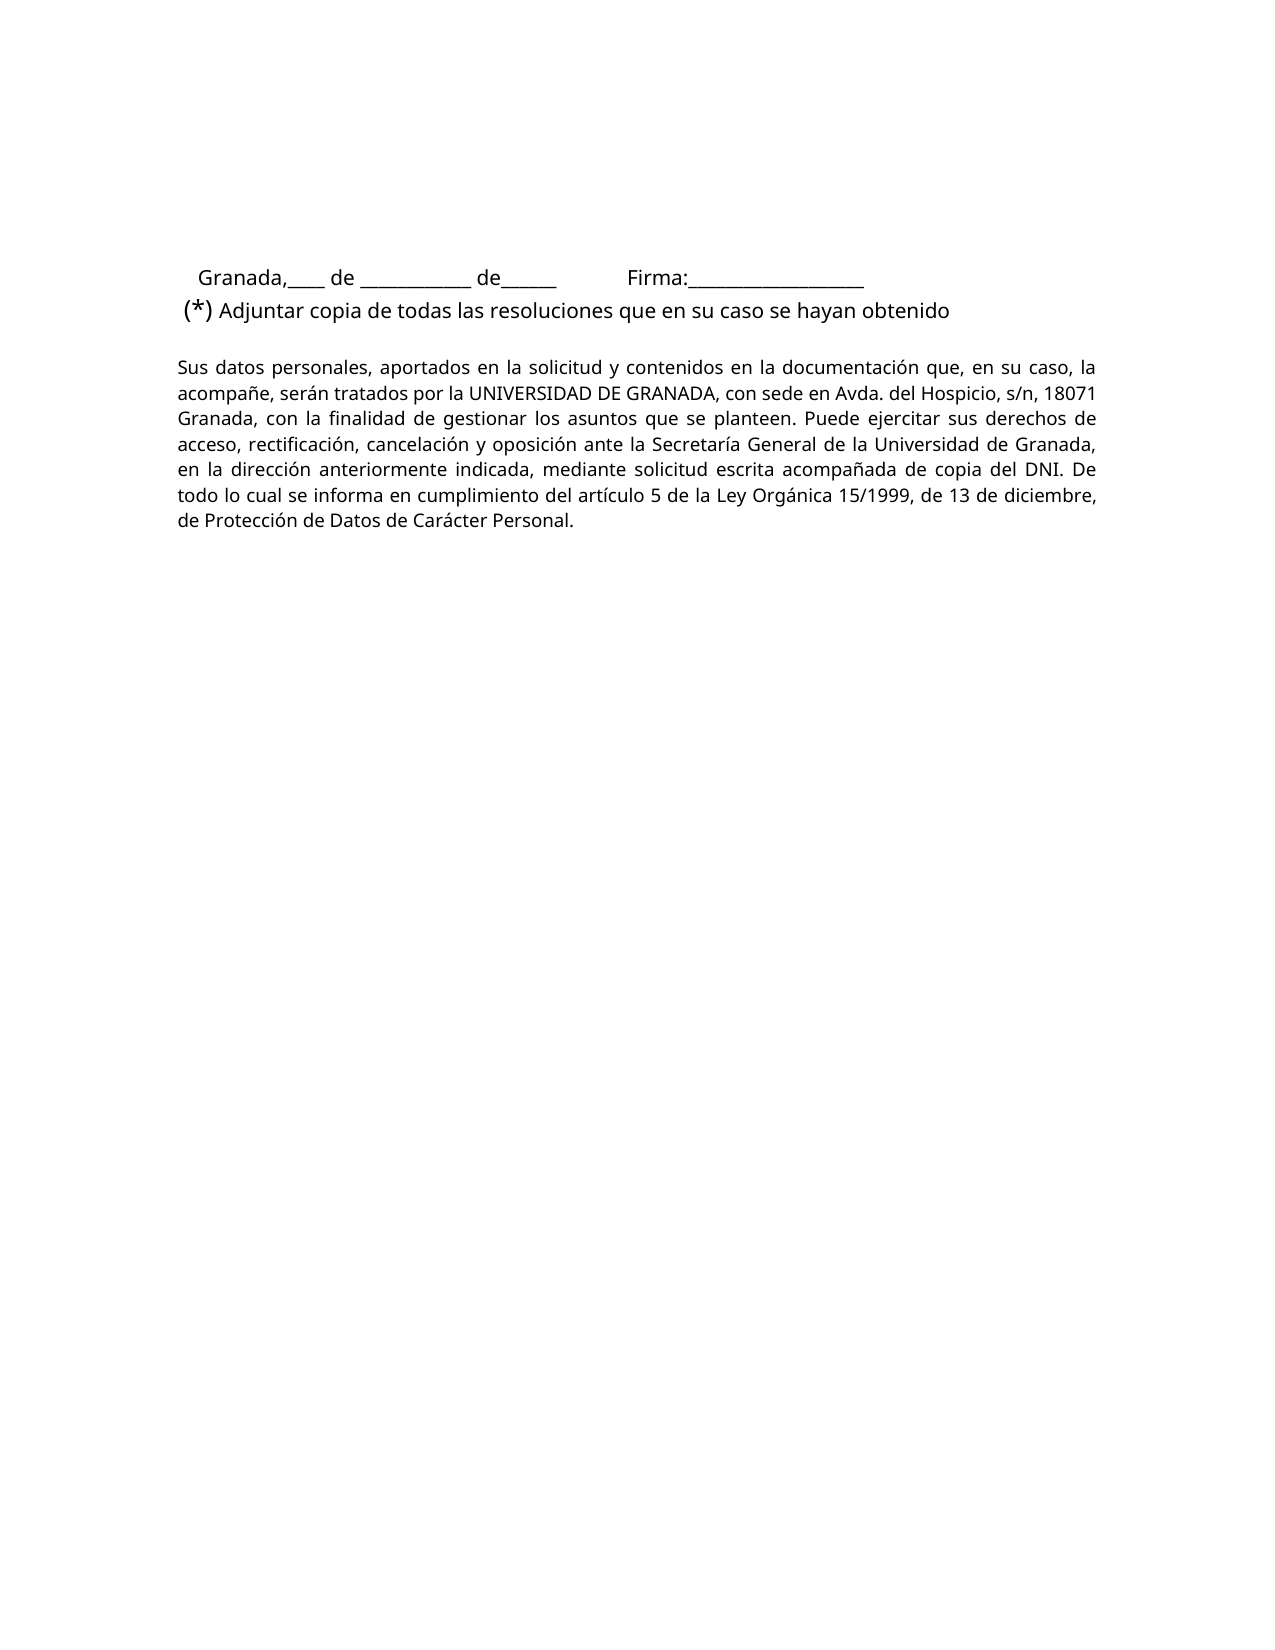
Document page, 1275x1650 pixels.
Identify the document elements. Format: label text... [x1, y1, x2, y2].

text (*) Adjuntar copia de todas las resoluciones que en su caso se hayan obtenido [177, 292, 1098, 326]
text Sus datos personales, aportados en la solicitud y contenidos en la documentación que, en su caso, la acompañe, serán tratados por la UNIVERSIDAD DE GRANADA, con sede en Avda. del Hospicio, s/n, 18071 Granada, con la finalidad de gestionar los asuntos que se planteen. Puede ejercitar sus derechos de acceso, rectificación, cancelación y oposición ante la Secretaría General de la Universidad de Granada, en la dirección anteriormente indicada, mediante solicitud escrita acompañada de copia del DNI. De todo lo cual se informa en cumplimiento del artículo 5 de la Ley Orgánica 15/1999, de 13 de diciembre, de Protección de Datos de Carácter Personal. [177, 354, 1098, 533]
table_cell Granada,____ de ____________ de______ Firma:___________________ [178, 148, 1097, 292]
